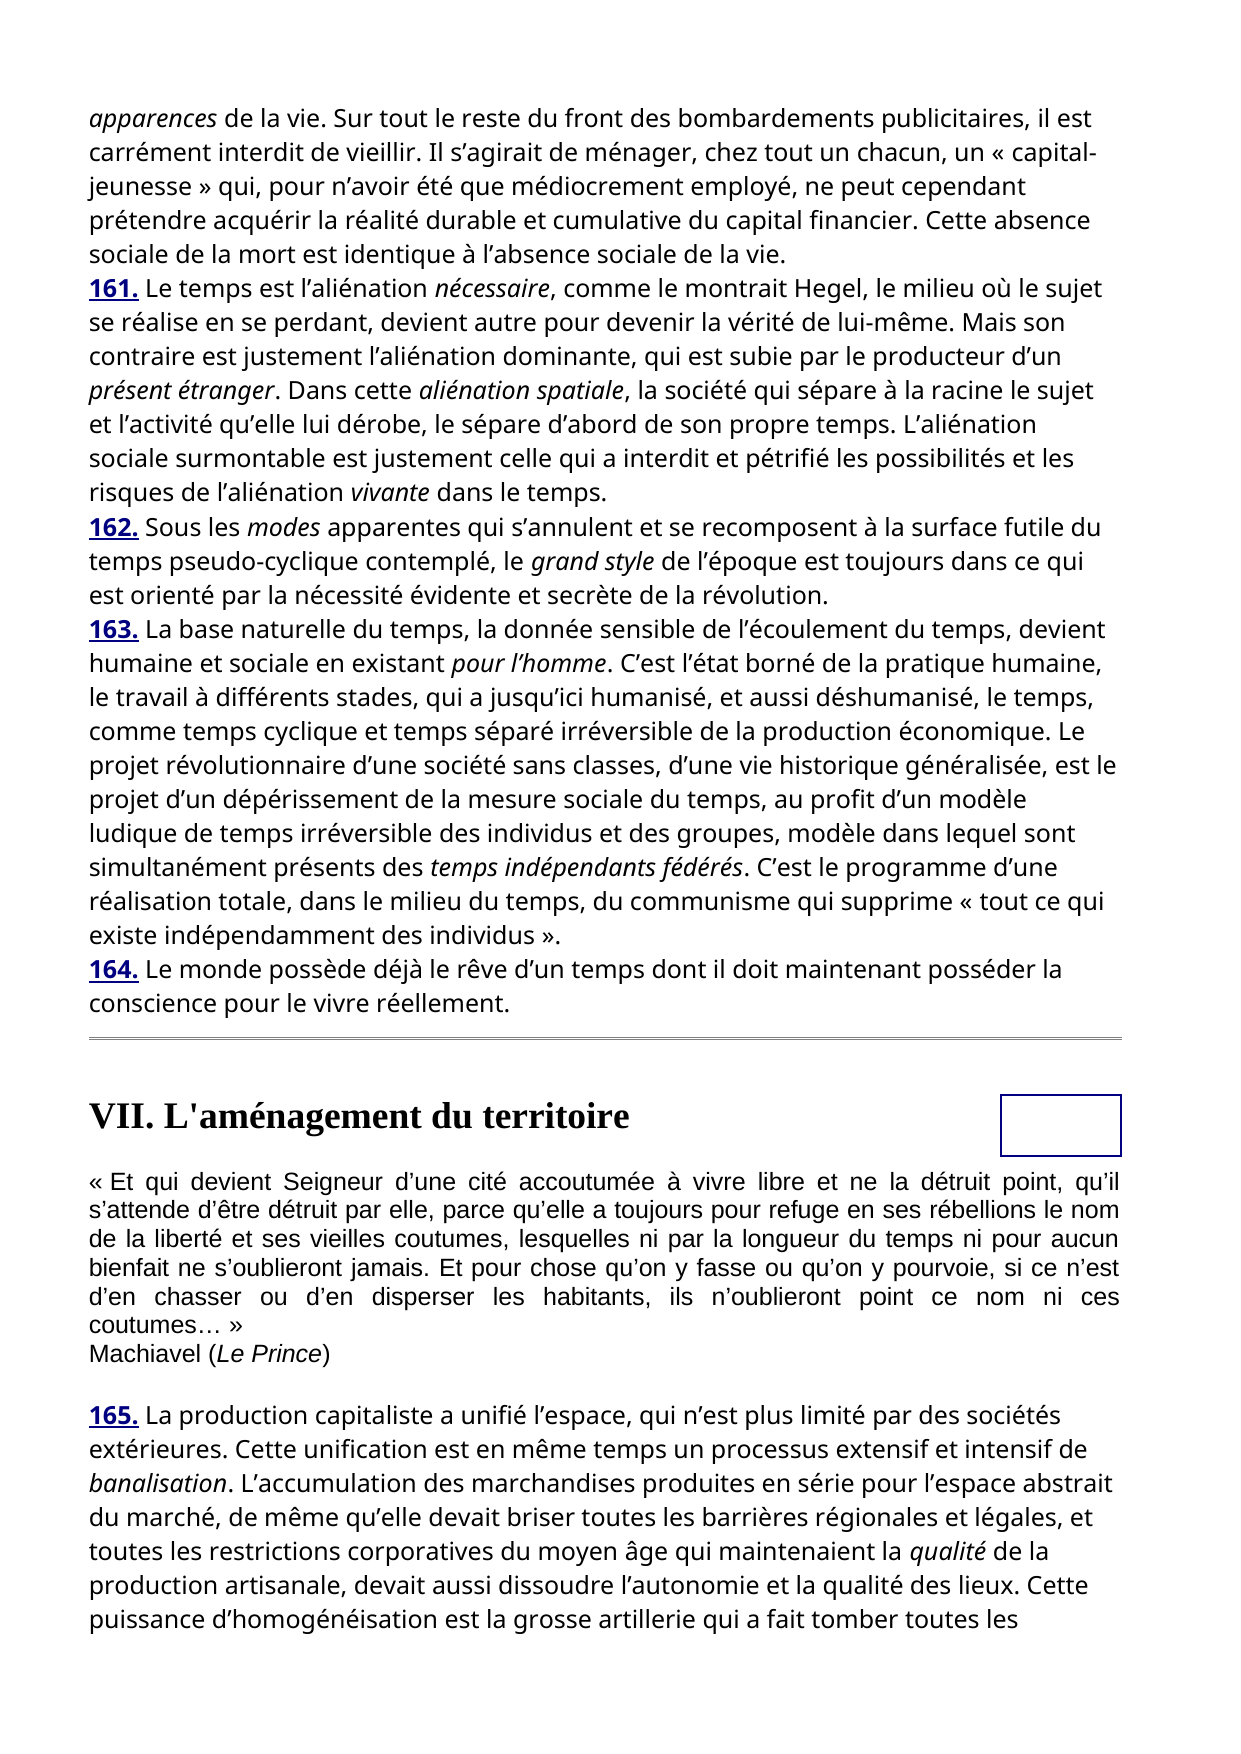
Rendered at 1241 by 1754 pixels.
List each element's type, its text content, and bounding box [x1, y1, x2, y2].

text 162. Sous les modes apparentes qui s’annulent et se recomposent à la surface futile du temps pseudo-cyclique contemplé, le grand style de l’époque est toujours dans ce qui est orienté par la nécessité évidente et secrète de la révolution. [88, 509, 1122, 611]
subtitle VII. L'aménagement du territoire [88, 1094, 1000, 1137]
text 164. Le monde possède déjà le rêve d’un temps dont il doit maintenant posséder la conscience pour le vivre réellement. [88, 952, 1122, 1020]
subtitle [1002, 1096, 1120, 1137]
text 163. La base naturelle du temps, la donnée sensible de l’écoulement du temps, devient humaine et sociale en existant pour l’homme. C’est l’état borné de la pratique humaine, le travail à différents stades, qui a jusqu’ici humanisé, et aussi déshumanisé, le temps, comme temps cyclique et temps séparé irréversible de la production économique. Le projet révolutionnaire d’une société sans classes, d’une vie historique généralisée, est le projet d’un dépérissement de la mesure sociale du temps, au profit d’un modèle ludique de temps irréversible des individus et des groupes, modèle dans lequel sont simultanément présents des temps indépendants fédérés. C’est le programme d’une réalisation totale, dans le milieu du temps, du communisme qui supprime « tout ce qui existe indépendamment des individus ». [88, 611, 1122, 952]
text « Et qui devient Seigneur d’une cité accoutumée à vivre libre et ne la détruit point, qu’il s’attende d’être détruit par elle, parce qu’elle a toujours pour refuge en ses rébellions le nom de la liberté et ses vieilles coutumes, lesquelles ni par la longueur du temps ni pour aucun bienfait ne s’oublieront jamais. Et pour chose qu’on y fasse ou qu’on y pourvoie, si ce n’est d’en chasser ou d’en disperser les habitants, ils n’oublieront point ce nom ni ces coutumes… » Machiavel (Le Prince) [88, 1167, 1122, 1368]
text apparences de la vie. Sur tout le reste du front des bombardements publicitaires, il est carrément interdit de vieillir. Il s’agirait de ménager, chez tout un chacun, un « capital-jeunesse » qui, pour n’avoir été que médiocrement employé, ne peut cependant prétendre acquérir la réalité durable et cumulative du capital financier. Cette absence sociale de la mort est identique à l’absence sociale de la vie. [88, 100, 1122, 271]
text 165. La production capitaliste a unifié l’espace, qui n’est plus limité par des sociétés extérieures. Cette unification est en même temps un processus extensif et intensif de banalisation. L’accumulation des marchandises produites en série pour l’espace abstrait du marché, de même qu’elle devait briser toutes les barrières régionales et légales, et toutes les restrictions corporatives du moyen âge qui maintenaient la qualité de la production artisanale, devait aussi dissoudre l’autonomie et la qualité des lieux. Cette puissance d’homogénéisation est la grosse artillerie qui a fait tomber toutes les [88, 1397, 1122, 1636]
text 161. Le temps est l’aliénation nécessaire, comme le montrait Hegel, le milieu où le sujet se réalise en se perdant, devient autre pour devenir la vérité de lui-même. Mais son contraire est justement l’aliénation dominante, qui est subie par le producteur d’un présent étranger. Dans cette aliénation spatiale, la société qui sépare à la racine le sujet et l’activité qu’elle lui dérobe, le sépare d’abord de son propre temps. L’aliénation sociale surmontable est justement celle qui a interdit et pétrifié les possibilités et les risques de l’aliénation vivante dans le temps. [88, 271, 1122, 509]
